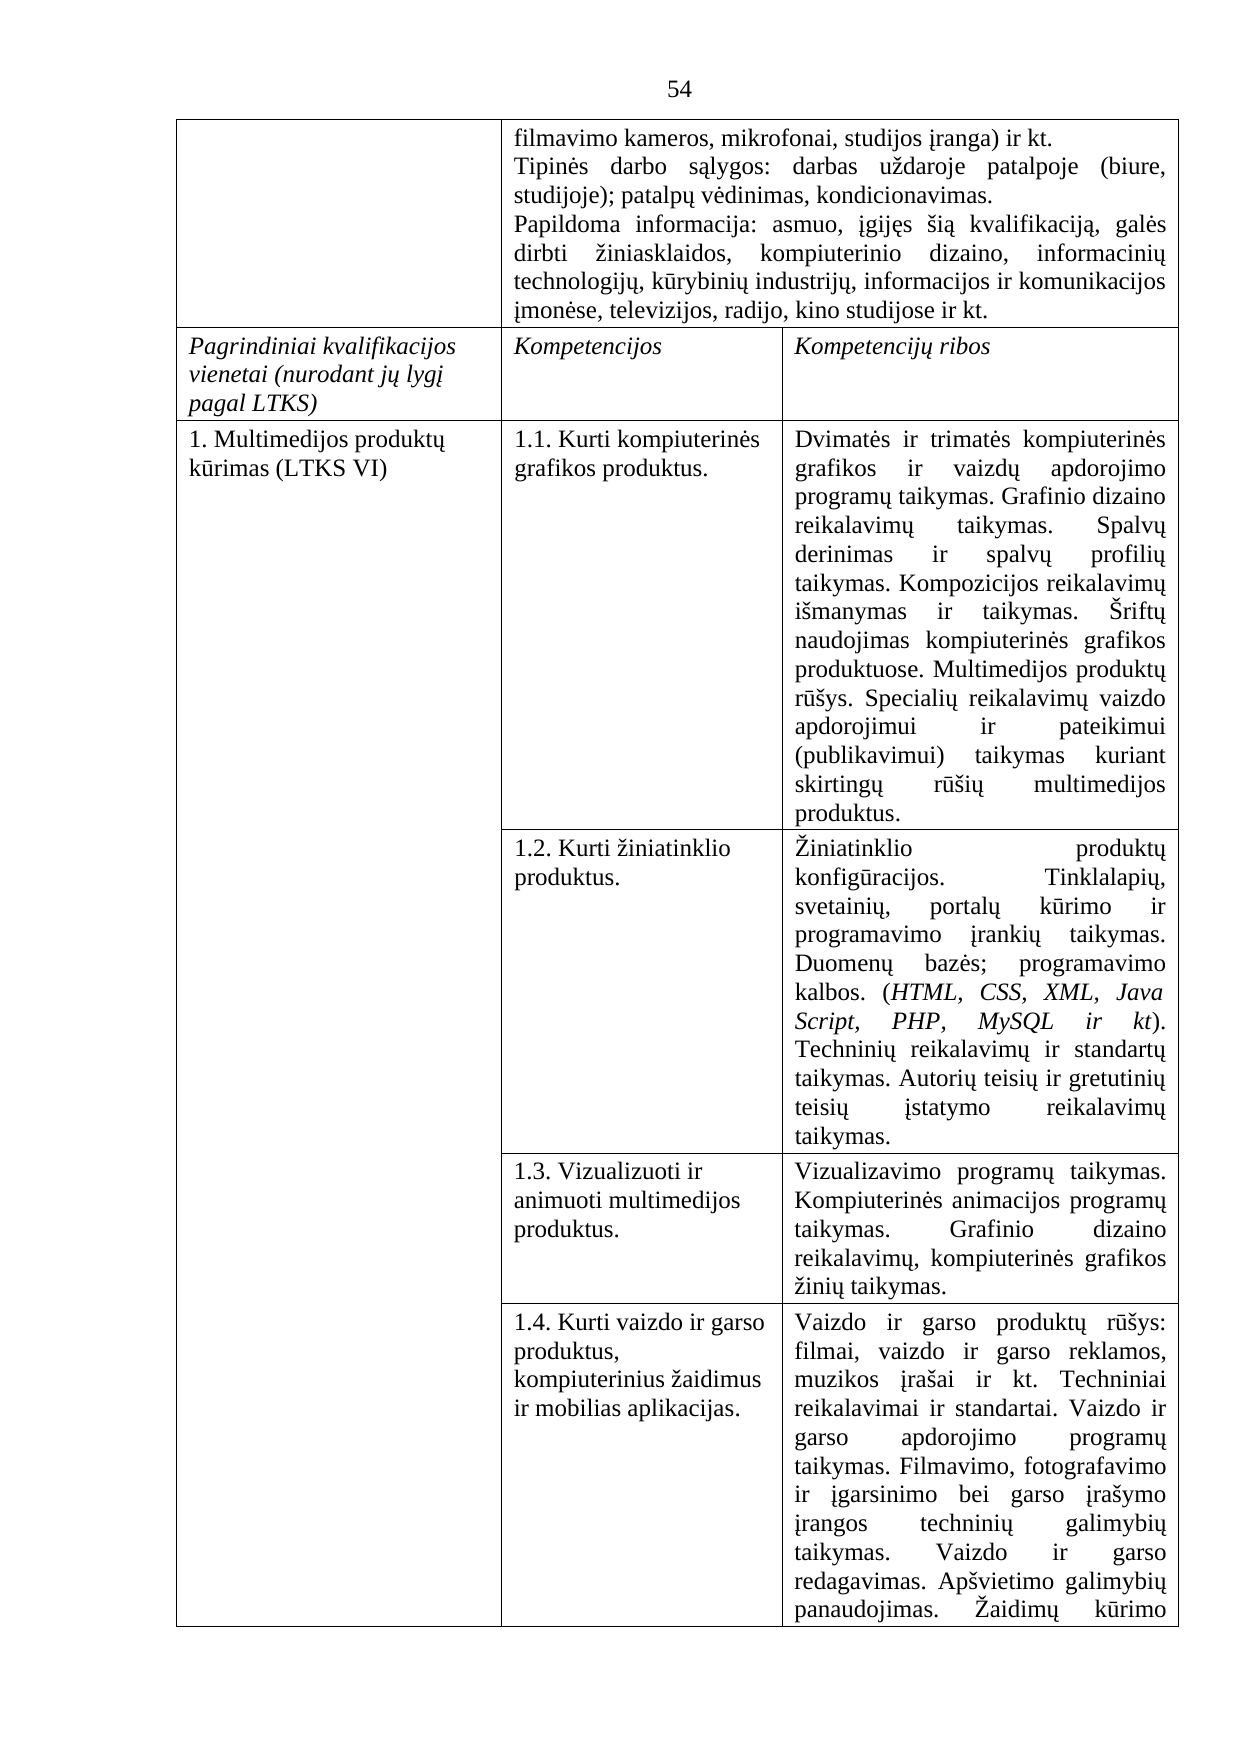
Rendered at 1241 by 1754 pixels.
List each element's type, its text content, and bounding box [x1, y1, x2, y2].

table_cell Kompetencijos [502, 328, 782, 420]
table_header [177, 120, 501, 327]
table_cell Dvimatės ir trimatės kompiuterinės grafikos ir vaizdų apdorojimo programų taikymas. Grafinio dizaino reikalavimų taikymas. Spalvų derinimas ir spalvų profilių taikymas. Kompozicijos reikalavimų išmanymas ir taikymas. Šriftų naudojimas kompiuterinės grafikos produktuose. Multimedijos produktų rūšys. Specialių reikalavimų vaizdo apdorojimui ir pateikimui (publikavimui) taikymas kuriant skirtingų rūšių multimedijos produktus. [783, 421, 1178, 829]
table_cell Kompetencijų ribos [783, 328, 1178, 420]
table_cell 1.3. Vizualizuoti ir animuoti multimedijos produktus. [502, 1154, 782, 1303]
table_cell Vizualizavimo programų taikymas. Kompiuterinės animacijos programų taikymas. Grafinio dizaino reikalavimų, kompiuterinės grafikos žinių taikymas. [783, 1154, 1178, 1303]
table_cell Pagrindiniai kvalifikacijos vienetai (nurodant jų lygį pagal LTKS) [177, 328, 501, 420]
table_cell Žiniatinklio produktų konfigūracijos. Tinklalapių, svetainių, portalų kūrimo ir programavimo įrankių taikymas. Duomenų bazės; programavimo kalbos. (HTML, CSS, XML, Java Script, PHP, MySQL ir kt). Techninių reikalavimų ir standartų taikymas. Autorių teisių ir gretutinių teisių įstatymo reikalavimų taikymas. [783, 830, 1178, 1152]
table_cell 1. Multimedijos produktų kūrimas (LTKS VI) [177, 421, 501, 1626]
table_cell 1.4. Kurti vaizdo ir garso produktus, kompiuterinius žaidimus ir mobilias aplikacijas. [502, 1304, 782, 1626]
table_cell Vaizdo ir garso produktų rūšys: filmai, vaizdo ir garso reklamos, muzikos įrašai ir kt. Techniniai reikalavimai ir standartai. Vaizdo ir garso apdorojimo programų taikymas. Filmavimo, fotografavimo ir įgarsinimo bei garso įrašymo įrangos techninių galimybių taikymas. Vaizdo ir garso redagavimas. Apšvietimo galimybių panaudojimas. Žaidimų kūrimo [783, 1304, 1178, 1626]
table_cell 1.1. Kurti kompiuterinės grafikos produktus. [502, 421, 782, 829]
table_cell 1.2. Kurti žiniatinklio produktus. [502, 830, 782, 1152]
table_header filmavimo kameros, mikrofonai, studijos įranga) ir kt. Tipinės darbo sąlygos: darbas uždaroje patalpoje (biure, studijoje); patalpų vėdinimas, kondicionavimas. Papildoma informacija: asmuo, įgijęs šią kvalifikaciją, galės dirbti žiniasklaidos, kompiuterinio dizaino, informacinių technologijų, kūrybinių industrijų, informacijos ir komunikacijos įmonėse, televizijos, radijo, kino studijose ir kt. [502, 120, 1178, 327]
